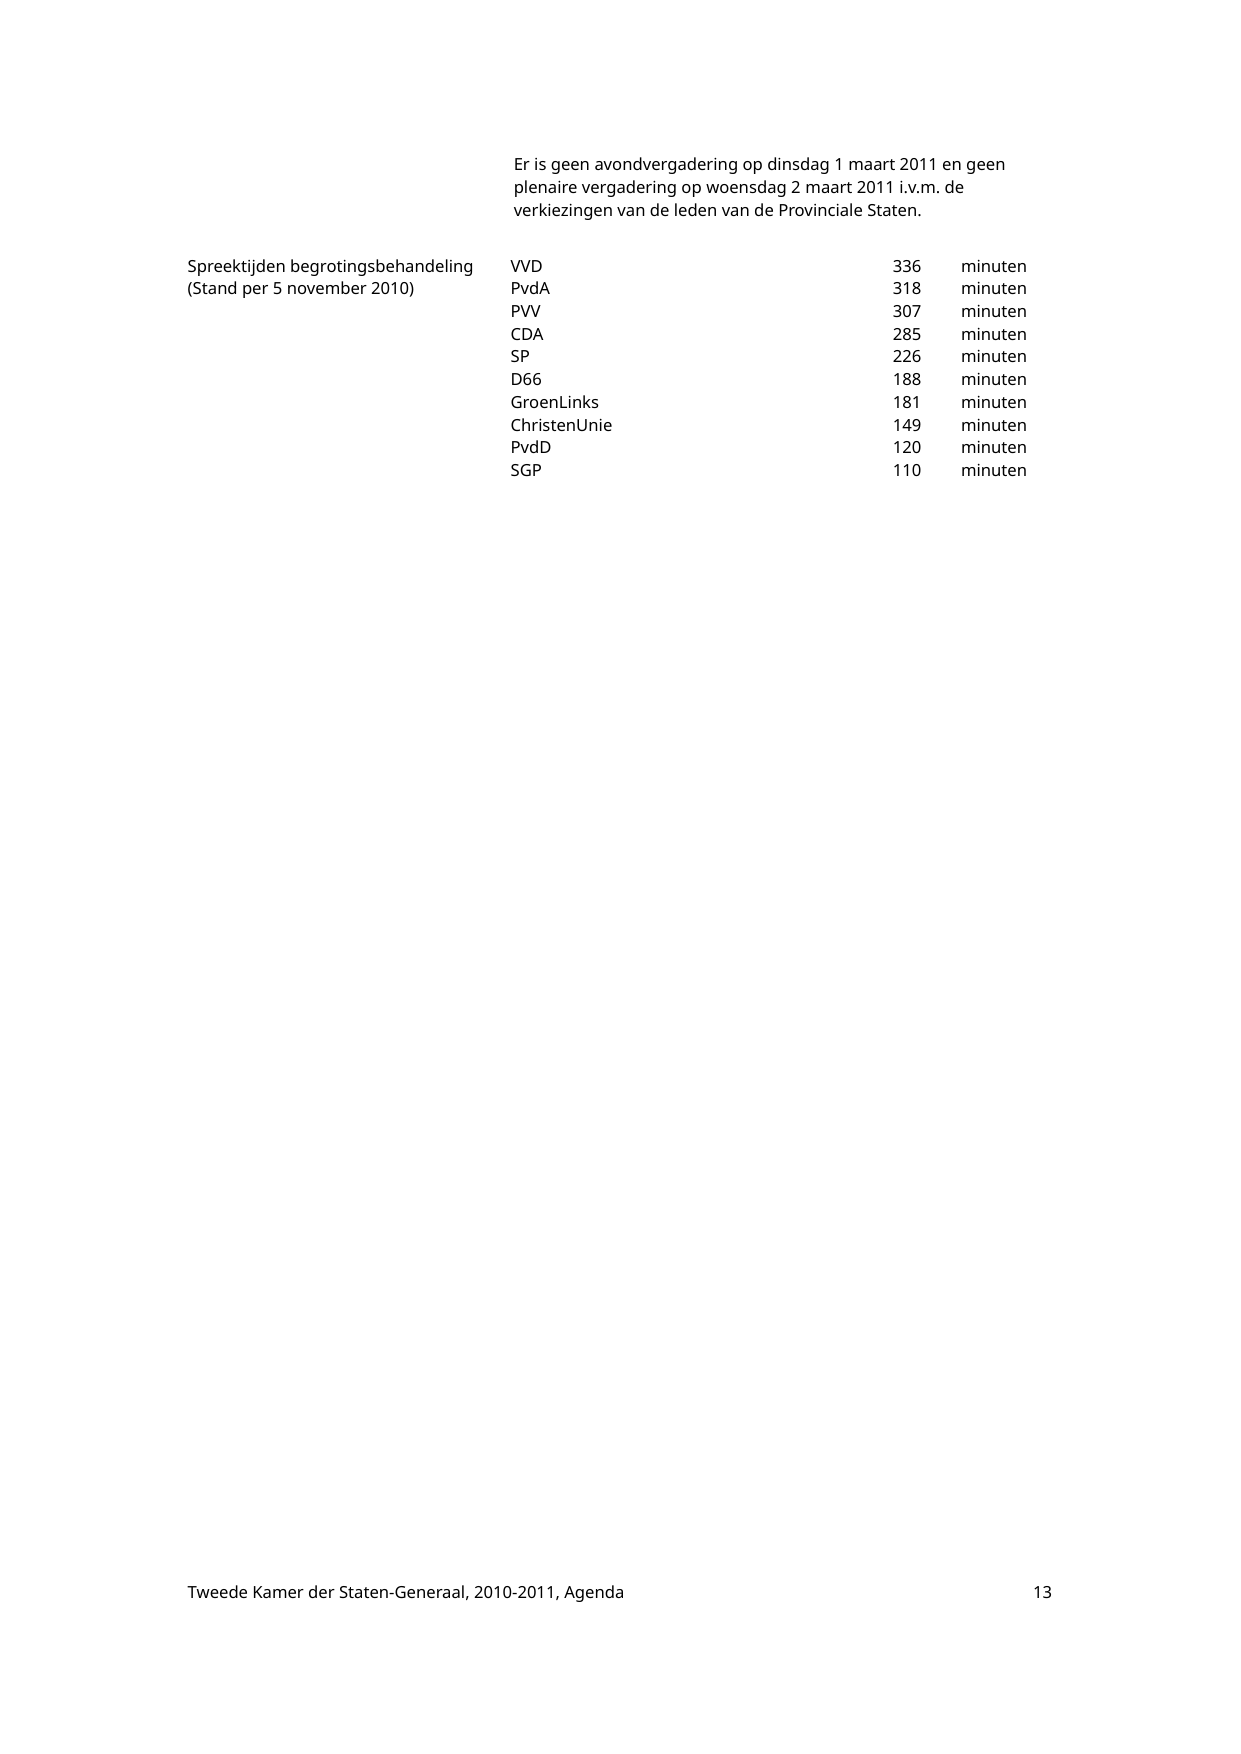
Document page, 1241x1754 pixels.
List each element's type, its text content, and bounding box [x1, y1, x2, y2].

table_cell 226 [893, 345, 961, 368]
table_cell Er is geen avondvergadering op dinsdag 1 maart 2011 en geen plenaire vergadering op woensdag 2 maart 2011 i.v.m. de verkiezingen van de leden van de Provinciale Staten. [510, 150, 1053, 254]
table_cell PvdD [510, 436, 893, 458]
table_cell 110 [893, 459, 961, 481]
table_cell CDA [510, 322, 893, 345]
table_cell minuten [961, 390, 1053, 413]
table_header Spreektijden begrotingsbehandeling (Stand per 5 november 2010) [188, 254, 510, 481]
table_header VVD [510, 254, 893, 277]
table_cell minuten [961, 413, 1053, 436]
table_cell minuten [961, 277, 1053, 299]
table_cell minuten [961, 300, 1053, 322]
table_cell [490, 150, 510, 254]
table_cell 181 [893, 390, 961, 413]
table_cell 307 [893, 300, 961, 322]
table_cell minuten [961, 436, 1053, 458]
table_cell [188, 150, 490, 254]
table_cell SGP [510, 459, 893, 481]
table_cell GroenLinks [510, 390, 893, 413]
table_cell D66 [510, 368, 893, 390]
table_cell 318 [893, 277, 961, 299]
table_header minuten [961, 254, 1053, 277]
table_cell minuten [961, 459, 1053, 481]
table_cell minuten [961, 345, 1053, 368]
table_cell 149 [893, 413, 961, 436]
table_cell minuten [961, 368, 1053, 390]
table_cell 188 [893, 368, 961, 390]
table_cell minuten [961, 322, 1053, 345]
table_cell PVV [510, 300, 893, 322]
table_cell SP [510, 345, 893, 368]
table_cell 285 [893, 322, 961, 345]
table_header 336 [893, 254, 961, 277]
table_cell PvdA [510, 277, 893, 299]
table_cell ChristenUnie [510, 413, 893, 436]
table_cell 120 [893, 436, 961, 458]
